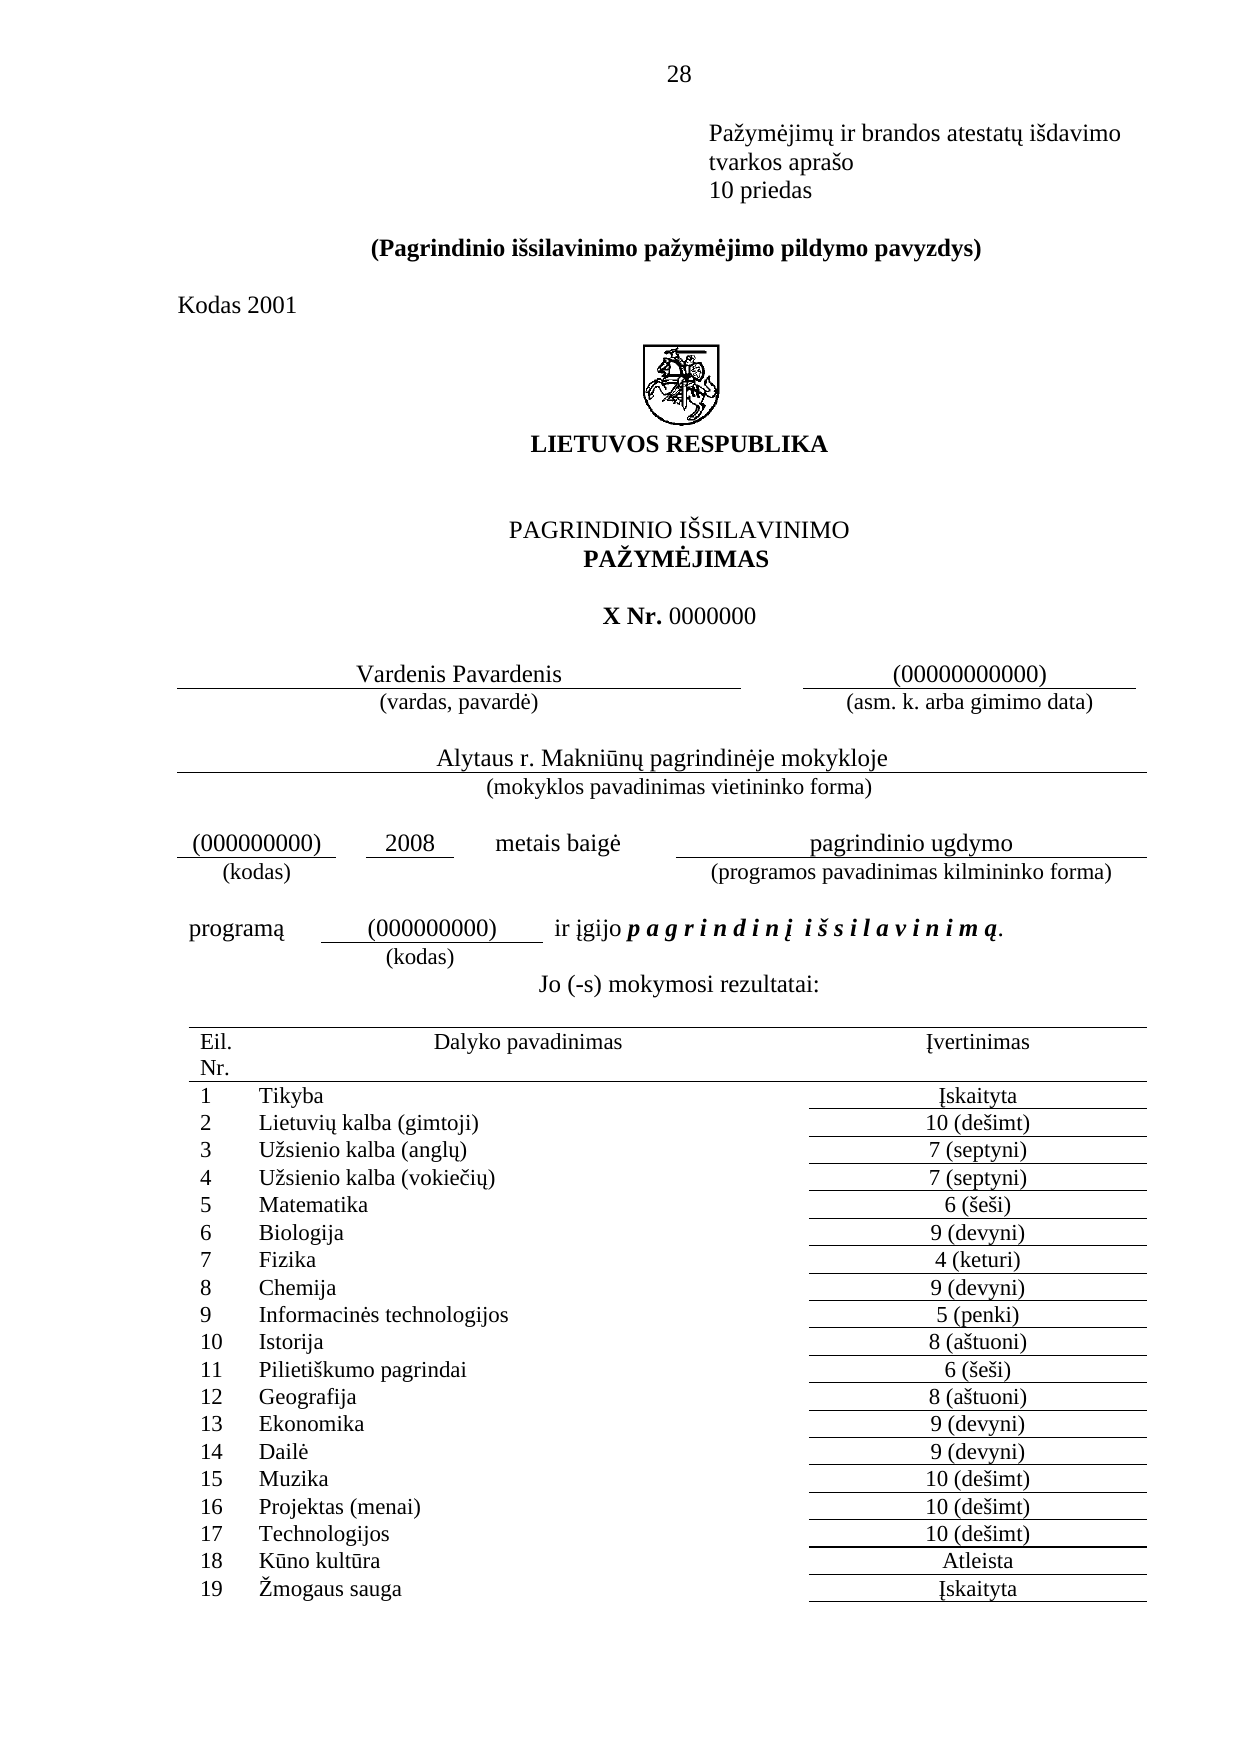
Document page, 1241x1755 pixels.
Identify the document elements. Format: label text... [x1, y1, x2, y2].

table_cell Technologijos [248, 1519, 809, 1546]
table_cell 10 (dešimt) [809, 1465, 1147, 1492]
text (kodas) [177, 943, 1181, 969]
table_cell Geografija [248, 1382, 809, 1409]
table_header (000000000) [321, 913, 543, 942]
table_header [741, 659, 803, 687]
table_cell 7 [189, 1245, 247, 1272]
text Kodas 2001 [177, 291, 1181, 319]
table_cell Įskaityta [809, 1082, 1147, 1108]
table_cell Dailė [248, 1437, 809, 1464]
table_cell 4 (keturi) [809, 1246, 1147, 1272]
text LIETUVOS RESPUBLIKA [177, 429, 1181, 457]
table_cell Muzika [248, 1464, 809, 1492]
table_header [646, 829, 676, 857]
table_cell 8 [189, 1273, 247, 1300]
table_cell Lietuvių kalba (gimtoji) [248, 1108, 809, 1136]
table_cell Fizika [248, 1245, 809, 1272]
table_cell 6 (šeši) [809, 1191, 1147, 1218]
table_cell 19 [189, 1574, 247, 1601]
table_cell [336, 857, 366, 884]
table_cell Užsienio kalba (vokiečių) [248, 1163, 809, 1190]
table_cell (asm. k. arba gimimo data) [803, 689, 1136, 715]
table_cell [484, 857, 646, 884]
table_header metais baigė [484, 829, 646, 857]
table_cell Chemija [248, 1273, 809, 1300]
table_cell 10 (dešimt) [809, 1520, 1147, 1546]
table_header 2008 [366, 829, 454, 857]
table_cell 9 (devyni) [809, 1438, 1147, 1464]
table_cell 17 [189, 1519, 247, 1546]
table_cell 10 [189, 1327, 247, 1355]
table_cell [741, 688, 803, 715]
table_header (000000000) [177, 829, 336, 857]
text (mokyklos pavadinimas vietininko forma) [177, 773, 1181, 800]
table_cell 5 (penki) [809, 1301, 1147, 1327]
subtitle PAGRINDINIO IŠSILAVINIMO [177, 515, 1181, 544]
table_cell Informacinės technologijos [248, 1300, 809, 1327]
text Jo (-s) mokymosi rezultatai: [177, 969, 1181, 998]
text PAŽYMĖJIMAS [177, 544, 1181, 572]
table_header (00000000000) [803, 659, 1136, 687]
table_cell 1 [189, 1082, 247, 1108]
table_cell Užsienio kalba (anglų) [248, 1136, 809, 1163]
table_cell 13 [189, 1410, 247, 1437]
table_cell [646, 857, 676, 884]
table_cell (vardas, pavardė) [177, 689, 741, 715]
table_cell Matematika [248, 1190, 809, 1218]
table_cell [454, 857, 484, 884]
table_cell (kodas) [177, 858, 336, 884]
table_cell Biologija [248, 1218, 809, 1245]
table_header Eil. Nr. [189, 1028, 247, 1081]
table_cell 8 (aštuoni) [809, 1328, 1147, 1355]
table_cell 7 (septyni) [809, 1164, 1147, 1190]
text X Nr. 0000000 [177, 601, 1181, 630]
text (herbas) [177, 319, 1181, 429]
table_cell Atleista [809, 1548, 1147, 1574]
table_cell 9 (devyni) [809, 1274, 1147, 1300]
text Pažymėjimų ir brandos atestatų išdavimo [177, 118, 1181, 147]
table_cell Įskaityta [809, 1575, 1147, 1601]
table_header Vardenis Pavardenis [177, 659, 741, 687]
table_cell 4 [189, 1163, 247, 1190]
table_cell 9 [189, 1300, 247, 1327]
table_header [336, 829, 366, 857]
table_cell 9 (devyni) [809, 1219, 1147, 1245]
table_header Dalyko pavadinimas [248, 1028, 809, 1081]
table_cell (programos pavadinimas kilmininko forma) [676, 858, 1147, 884]
text tvarkos aprašo [177, 147, 1181, 176]
table_header pagrindinio ugdymo [676, 829, 1147, 857]
table_cell 2 [189, 1108, 247, 1136]
table_cell 6 [189, 1218, 247, 1245]
table_cell 7 (septyni) [809, 1137, 1147, 1163]
table_cell Projektas (menai) [248, 1492, 809, 1519]
table_cell 5 [189, 1190, 247, 1218]
table_cell Pilietiškumo pagrindai [248, 1355, 809, 1382]
table_cell 16 [189, 1492, 247, 1519]
table_cell [366, 858, 454, 884]
table_header Alytaus r. Makniūnų pagrindinėje mokykloje [177, 744, 1147, 772]
table_cell 11 [189, 1355, 247, 1382]
table_cell 10 (dešimt) [809, 1109, 1147, 1136]
table_cell Istorija [248, 1327, 809, 1355]
table_cell 3 [189, 1136, 247, 1163]
table_cell 8 (aštuoni) [809, 1383, 1147, 1409]
table_header ir įgijo p a g r i n d i n į i š s i l a v i n i m ą. [543, 913, 1147, 942]
table_header programą [177, 913, 321, 942]
table_header Įvertinimas [809, 1028, 1147, 1081]
table_cell Žmogaus sauga [248, 1574, 809, 1601]
table_cell Kūno kultūra [248, 1546, 809, 1574]
table_cell 18 [189, 1546, 247, 1574]
table_cell 10 (dešimt) [809, 1493, 1147, 1519]
table_cell 9 (devyni) [809, 1411, 1147, 1437]
subtitle (Pagrindinio išsilavinimo pažymėjimo pildymo pavyzdys) [177, 233, 1181, 262]
table_cell Ekonomika [248, 1410, 809, 1437]
table_cell 6 (šeši) [809, 1356, 1147, 1382]
table_cell 14 [189, 1437, 247, 1464]
table_cell Tikyba [248, 1082, 809, 1108]
text 10 priedas [177, 176, 1181, 204]
table_cell 15 [189, 1464, 247, 1492]
table_cell 12 [189, 1382, 247, 1409]
table_header [454, 829, 484, 857]
